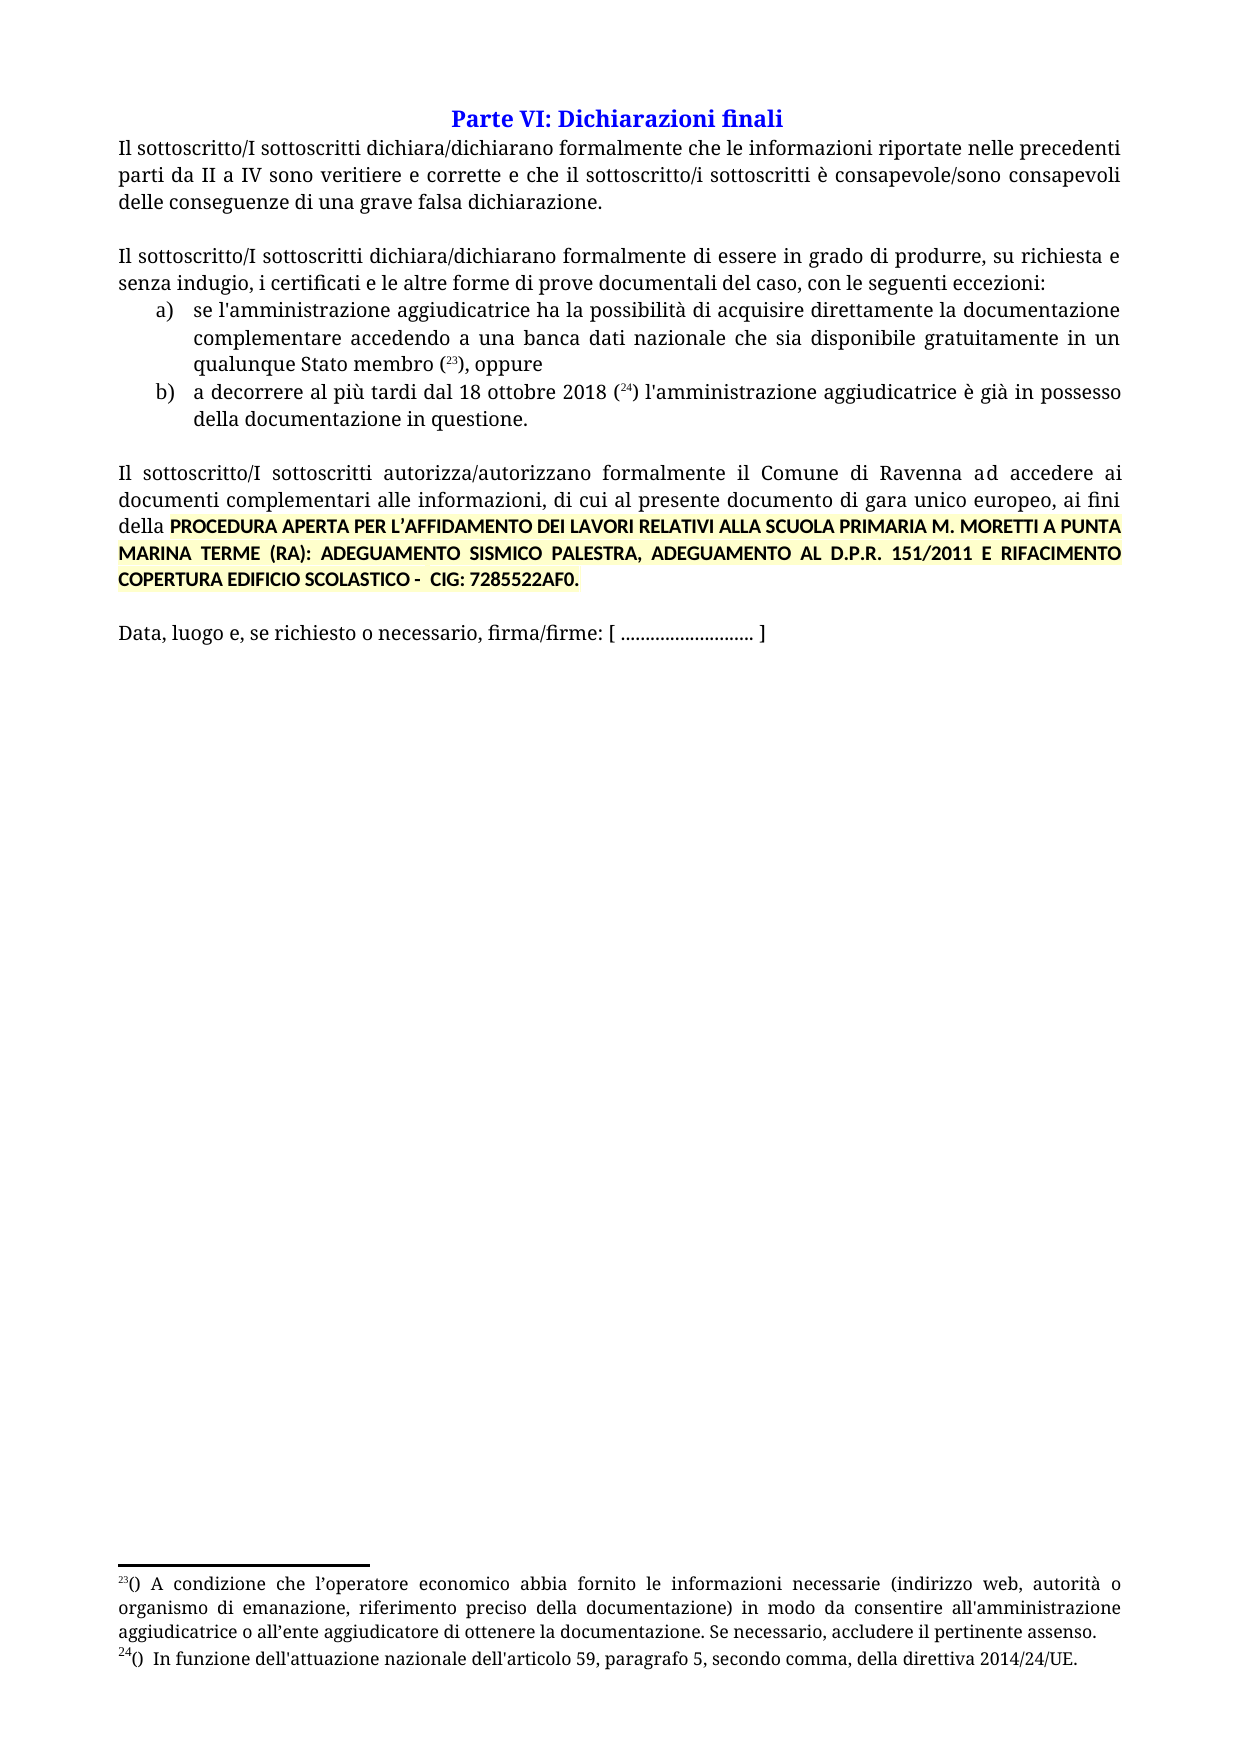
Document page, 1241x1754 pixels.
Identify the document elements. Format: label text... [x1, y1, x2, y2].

list se l'amministrazione aggiudicatrice ha la possibilità di acquisire direttamente la documentazione complementare accedendo a una banca dati nazionale che sia disponibile gratuitamente in un qualunque Stato membro (), oppure [156, 297, 1122, 378]
text Il sottoscritto/I sottoscritti dichiara/dichiarano formalmente di essere in grado di produrre, su richiesta e senza indugio, i certificati e le altre forme di prove documentali del caso, con le seguenti eccezioni: [118, 243, 1122, 297]
subtitle Parte VI: Dichiarazioni finali [118, 103, 1122, 135]
text Il sottoscritto/I sottoscritti dichiara/dichiarano formalmente che le informazioni riportate nelle precedenti parti da II a IV sono veritiere e corrette e che il sottoscritto/i sottoscritti è consapevole/sono consapevoli delle conseguenze di una grave falsa dichiarazione. [118, 135, 1122, 216]
text Il sottoscritto/I sottoscritti autorizza/autorizzano formalmente il Comune di Ravenna ad accedere ai documenti complementari alle informazioni, di cui al presente documento di gara unico europeo, ai fini della PROCEDURA APERTA PER L’AFFIDAMENTO DEI LAVORI RELATIVI ALLA SCUOLA PRIMARIA M. MORETTI A PUNTA MARINA TERME (RA): ADEGUAMENTO SISMICO PALESTRA, ADEGUAMENTO AL D.P.R. 151/2011 E RIFACIMENTO COPERTURA EDIFICIO SCOLASTICO - CIG: 7285522AF0. [118, 459, 1122, 592]
list () A condizione che l’operatore economico abbia fornito le informazioni necessarie (indirizzo web, autorità o organismo di emanazione, riferimento preciso della documentazione) in modo da consentire all'amministrazione aggiudicatrice o all’ente aggiudicatore di ottenere la documentazione. Se necessario, accludere il pertinente assenso. [118, 1572, 1122, 1644]
list a decorrere al più tardi dal 18 ottobre 2018 () l'amministrazione aggiudicatrice è già in possesso della documentazione in questione. [156, 378, 1122, 432]
text Data, luogo e, se richiesto o necessario, firma/firme: [ ........................... ] [118, 619, 1122, 646]
list () In funzione dell'attuazione nazionale dell'articolo 59, paragrafo 5, secondo comma, della direttiva 2014/24/UE. [118, 1644, 1122, 1671]
